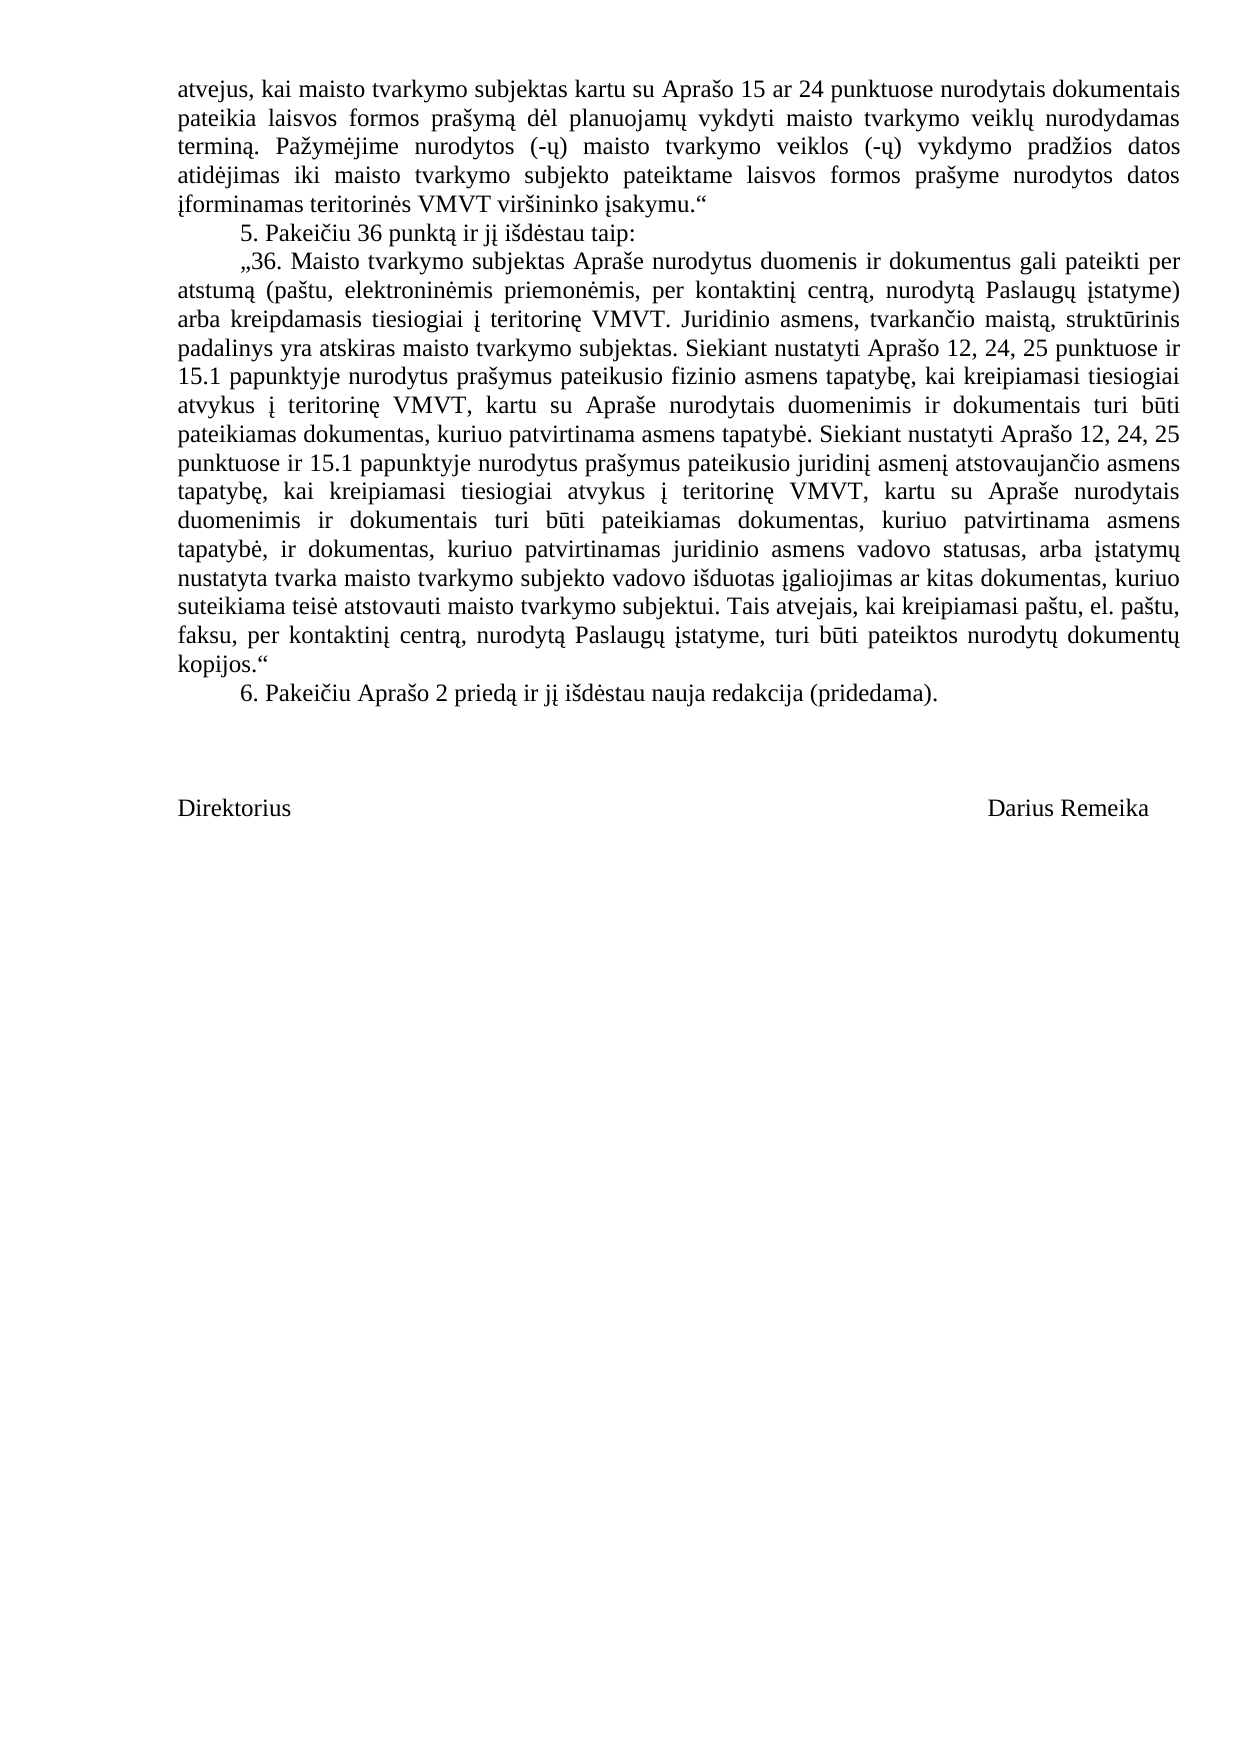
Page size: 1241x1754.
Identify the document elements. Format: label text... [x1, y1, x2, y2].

text atvejus, kai maisto tvarkymo subjektas kartu su Aprašo 15 ar 24 punktuose nurodytais dokumentais pateikia laisvos formos prašymą dėl planuojamų vykdyti maisto tvarkymo veiklų nurodydamas terminą. Pažymėjime nurodytos (-ų) maisto tvarkymo veiklos (-ų) vykdymo pradžios datos atidėjimas iki maisto tvarkymo subjekto pateiktame laisvos formos prašyme nurodytos datos įforminamas teritorinės VMVT viršininko įsakymu.“ [177, 74, 1181, 218]
text „36. Maisto tvarkymo subjektas Apraše nurodytus duomenis ir dokumentus gali pateikti per atstumą (paštu, elektroninėmis priemonėmis, per kontaktinį centrą, nurodytą Paslaugų įstatyme) arba kreipdamasis tiesiogiai į teritorinę VMVT. Juridinio asmens, tvarkančio maistą, struktūrinis padalinys yra atskiras maisto tvarkymo subjektas. Siekiant nustatyti Aprašo 12, 24, 25 punktuose ir 15.1 papunktyje nurodytus prašymus pateikusio fizinio asmens tapatybę, kai kreipiamasi tiesiogiai atvykus į teritorinę VMVT, kartu su Apraše nurodytais duomenimis ir dokumentais turi būti pateikiamas dokumentas, kuriuo patvirtinama asmens tapatybė. Siekiant nustatyti Aprašo 12, 24, 25 punktuose ir 15.1 papunktyje nurodytus prašymus pateikusio juridinį asmenį atstovaujančio asmens tapatybę, kai kreipiamasi tiesiogiai atvykus į teritorinę VMVT, kartu su Apraše nurodytais duomenimis ir dokumentais turi būti pateikiamas dokumentas, kuriuo patvirtinama asmens tapatybė, ir dokumentas, kuriuo patvirtinamas juridinio asmens vadovo statusas, arba įstatymų nustatyta tvarka maisto tvarkymo subjekto vadovo išduotas įgaliojimas ar kitas dokumentas, kuriuo suteikiama teisė atstovauti maisto tvarkymo subjektui. Tais atvejais, kai kreipiamasi paštu, el. paštu, faksu, per kontaktinį centrą, nurodytą Paslaugų įstatyme, turi būti pateiktos nurodytų dokumentų kopijos.“ [177, 246, 1181, 678]
text 5. Pakeičiu 36 punktą ir jį išdėstau taip: [177, 218, 1181, 246]
text Direktorius Darius Remeika [177, 793, 1181, 821]
text 6. Pakeičiu Aprašo 2 priedą ir jį išdėstau nauja redakcija (pridedama). [177, 678, 1181, 706]
